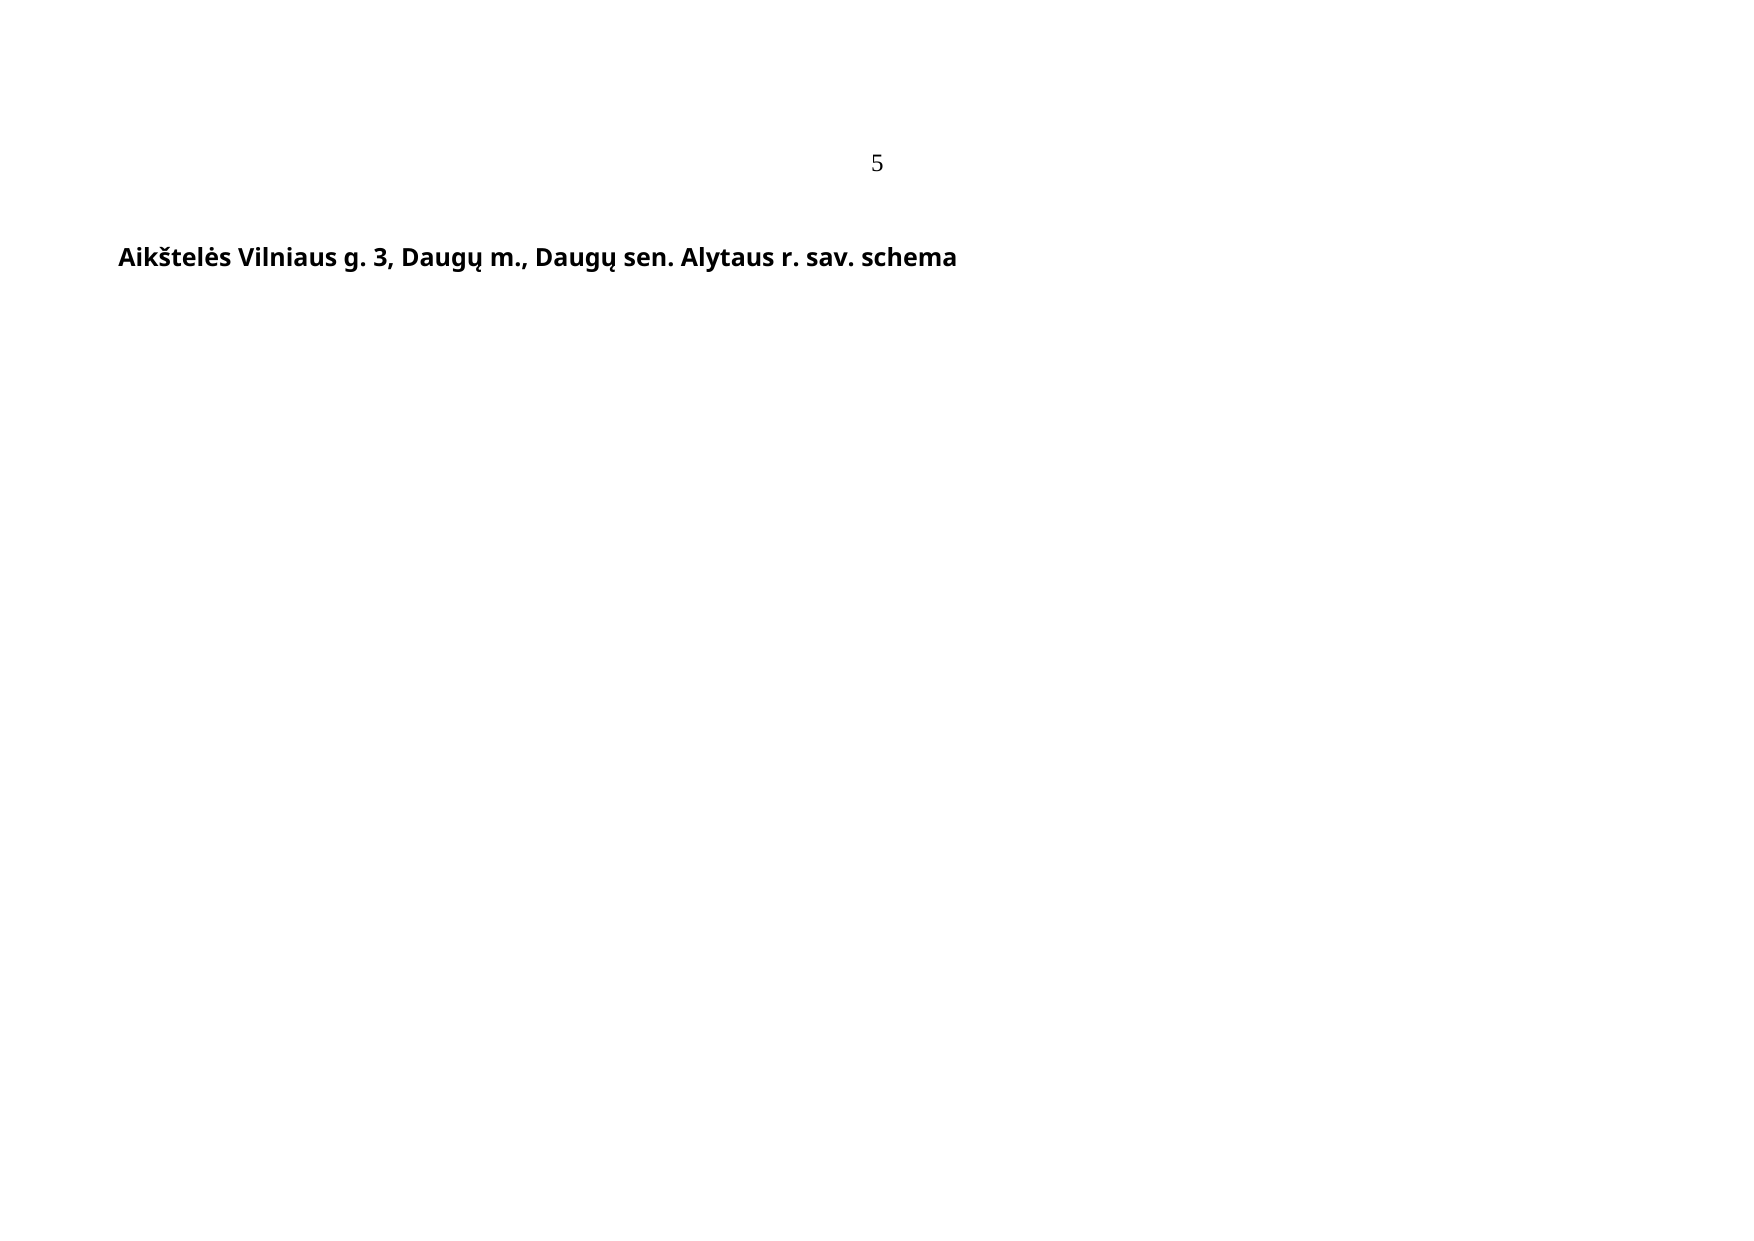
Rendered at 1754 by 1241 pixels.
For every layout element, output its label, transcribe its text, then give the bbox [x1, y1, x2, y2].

text Aikštelės Vilniaus g. 3, Daugų m., Daugų sen. Alytaus r. sav. schema [118, 239, 1636, 273]
